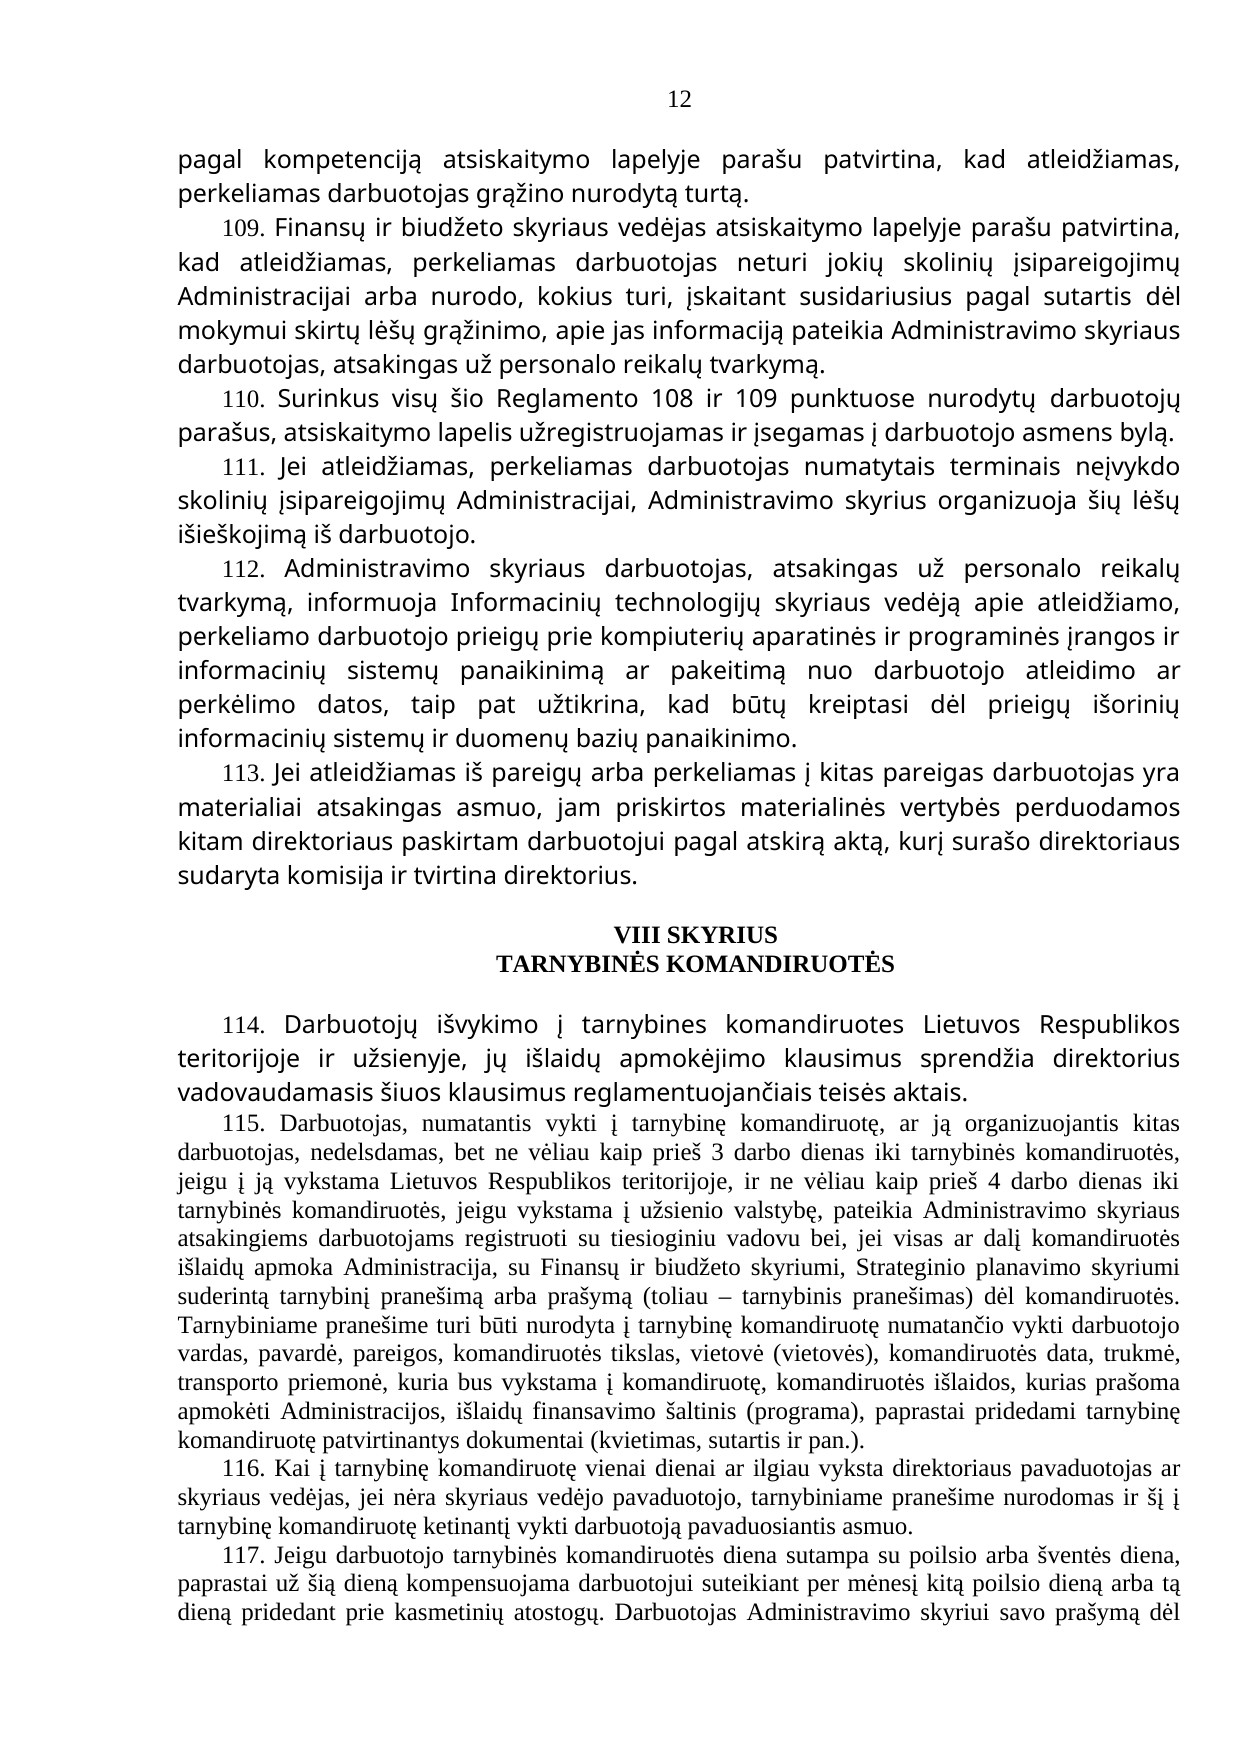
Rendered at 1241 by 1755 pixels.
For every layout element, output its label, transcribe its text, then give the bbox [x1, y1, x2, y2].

text VIII SKYRIUS [177, 920, 1181, 949]
text 114. Darbuotojų išvykimo į tarnybines komandiruotes Lietuvos Respublikos teritorijoje ir užsienyje, jų išlaidų apmokėjimo klausimus sprendžia direktorius vadovaudamasis šiuos klausimus reglamentuojančiais teisės aktais. [177, 1006, 1181, 1108]
text 117. Jeigu darbuotojo tarnybinės komandiruotės diena sutampa su poilsio arba šventės diena, paprastai už šią dieną kompensuojama darbuotojui suteikiant per mėnesį kitą poilsio dieną arba tą dieną pridedant prie kasmetinių atostogų. Darbuotojas Administravimo skyriui savo prašymą dėl [177, 1540, 1181, 1626]
text 109. Finansų ir biudžeto skyriaus vedėjas atsiskaitymo lapelyje parašu patvirtina, kad atleidžiamas, perkeliamas darbuotojas neturi jokių skolinių įsipareigojimų Administracijai arba nurodo, kokius turi, įskaitant susidariusius pagal sutartis dėl mokymui skirtų lėšų grąžinimo, apie jas informaciją pateikia Administravimo skyriaus darbuotojas, atsakingas už personalo reikalų tvarkymą. [177, 210, 1181, 380]
text 115. Darbuotojas, numatantis vykti į tarnybinę komandiruotę, ar ją organizuojantis kitas darbuotojas, nedelsdamas, bet ne vėliau kaip prieš 3 darbo dienas iki tarnybinės komandiruotės, jeigu į ją vykstama Lietuvos Respublikos teritorijoje, ir ne vėliau kaip prieš 4 darbo dienas iki tarnybinės komandiruotės, jeigu vykstama į užsienio valstybę, pateikia Administravimo skyriaus atsakingiems darbuotojams registruoti su tiesioginiu vadovu bei, jei visas ar dalį komandiruotės išlaidų apmoka Administracija, su Finansų ir biudžeto skyriumi, Strateginio planavimo skyriumi suderintą tarnybinį pranešimą arba prašymą (toliau – tarnybinis pranešimas) dėl komandiruotės. Tarnybiniame pranešime turi būti nurodyta į tarnybinę komandiruotę numatančio vykti darbuotojo vardas, pavardė, pareigos, komandiruotės tikslas, vietovė (vietovės), komandiruotės data, trukmė, transporto priemonė, kuria bus vykstama į komandiruotę, komandiruotės išlaidos, kurias prašoma apmokėti Administracijos, išlaidų finansavimo šaltinis (programa), paprastai pridedami tarnybinę komandiruotę patvirtinantys dokumentai (kvietimas, sutartis ir pan.). [177, 1108, 1181, 1453]
text 112. Administravimo skyriaus darbuotojas, atsakingas už personalo reikalų tvarkymą, informuoja Informacinių technologijų skyriaus vedėją apie atleidžiamo, perkeliamo darbuotojo prieigų prie kompiuterių aparatinės ir programinės įrangos ir informacinių sistemų panaikinimą ar pakeitimą nuo darbuotojo atleidimo ar perkėlimo datos, taip pat užtikrina, kad būtų kreiptasi dėl prieigų išorinių informacinių sistemų ir duomenų bazių panaikinimo. [177, 551, 1181, 755]
text 116. Kai į tarnybinę komandiruotę vienai dienai ar ilgiau vyksta direktoriaus pavaduotojas ar skyriaus vedėjas, jei nėra skyriaus vedėjo pavaduotojo, tarnybiniame pranešime nurodomas ir šį į tarnybinę komandiruotę ketinantį vykti darbuotoją pavaduosiantis asmuo. [177, 1453, 1181, 1540]
text pagal kompetenciją atsiskaitymo lapelyje parašu patvirtina, kad atleidžiamas, perkeliamas darbuotojas grąžino nurodytą turtą. [177, 142, 1181, 210]
text 111. Jei atleidžiamas, perkeliamas darbuotojas numatytais terminais neįvykdo skolinių įsipareigojimų Administracijai, Administravimo skyrius organizuoja šių lėšų išieškojimą iš darbuotojo. [177, 448, 1181, 551]
text 113. Jei atleidžiamas iš pareigų arba perkeliamas į kitas pareigas darbuotojas yra materialiai atsakingas asmuo, jam priskirtos materialinės vertybės perduodamos kitam direktoriaus paskirtam darbuotojui pagal atskirą aktą, kurį surašo direktoriaus sudaryta komisija ir tvirtina direktorius. [177, 755, 1181, 891]
text TARNYBINĖS KOMANDIRUOTĖS [177, 949, 1181, 978]
text 110. Surinkus visų šio Reglamento 108 ir 109 punktuose nurodytų darbuotojų parašus, atsiskaitymo lapelis užregistruojamas ir įsegamas į darbuotojo asmens bylą. [177, 380, 1181, 448]
